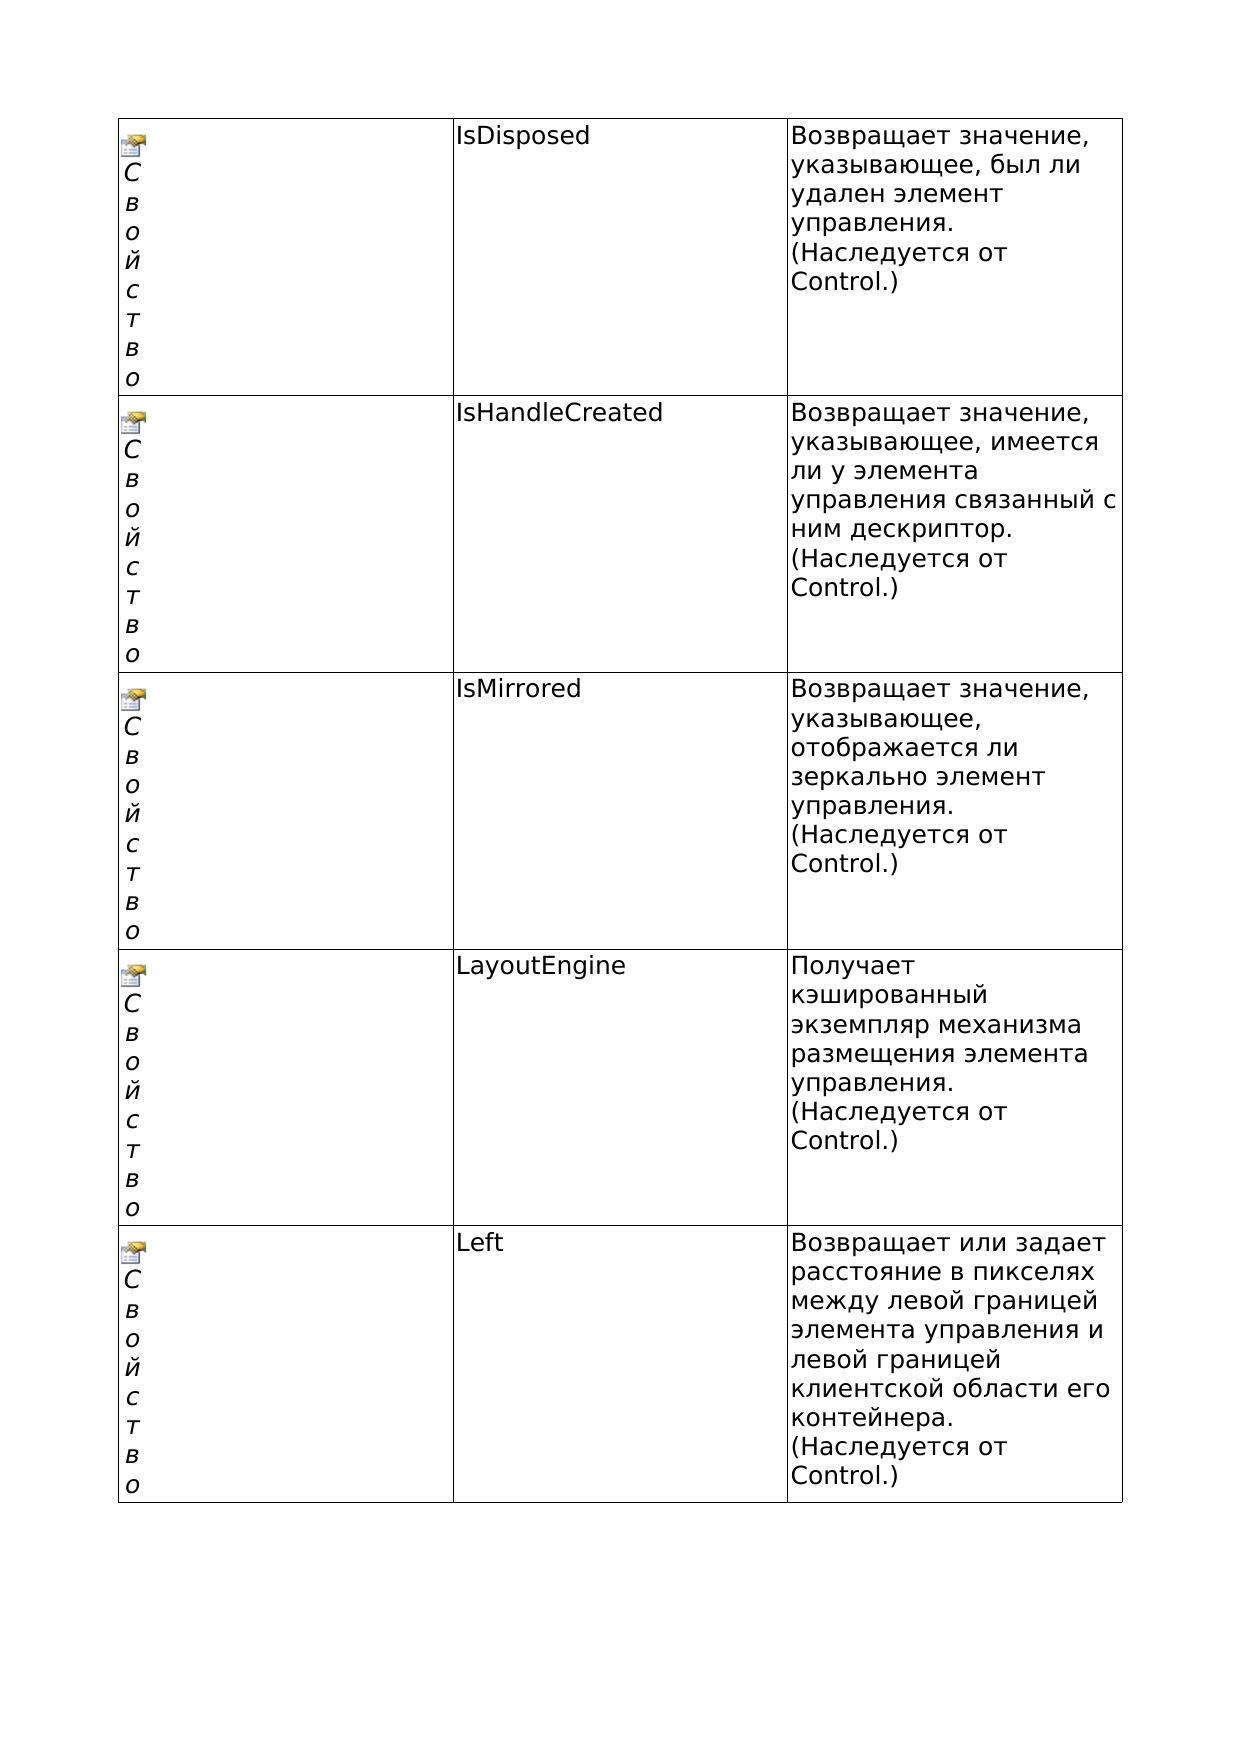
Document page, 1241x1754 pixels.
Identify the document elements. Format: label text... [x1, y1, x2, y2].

picture [121, 410, 147, 436]
table_cell LayoutEngine [454, 950, 787, 1225]
table_cell [119, 396, 453, 672]
picture [121, 133, 147, 159]
picture [121, 963, 147, 989]
picture [121, 687, 147, 713]
table_cell Возвращает значение, указывающее, был ли удален элемент управления. (Наследуется от Control.) [788, 119, 1122, 395]
table_cell [119, 673, 453, 948]
table_cell Возвращает значение, указывающее, отображается ли зеркально элемент управления. (Наследуется от Control.) [788, 673, 1122, 948]
table_cell IsDisposed [454, 119, 787, 395]
table_cell [119, 1226, 453, 1502]
table_cell Получает кэшированный экземпляр механизма размещения элемента управления. (Наследуется от Control.) [788, 950, 1122, 1225]
table_cell IsHandleCreated [454, 396, 787, 672]
table_cell Left [454, 1226, 787, 1502]
table_cell IsMirrored [454, 673, 787, 948]
picture [121, 1240, 147, 1266]
table_cell Возвращает или задает расстояние в пикселях между левой границей элемента управления и левой границей клиентской области его контейнера. (Наследуется от Control.) [788, 1226, 1122, 1502]
table_cell [119, 119, 453, 395]
table_cell [119, 950, 453, 1225]
table_cell Возвращает значение, указывающее, имеется ли у элемента управления связанный с ним дескриптор. (Наследуется от Control.) [788, 396, 1122, 672]
